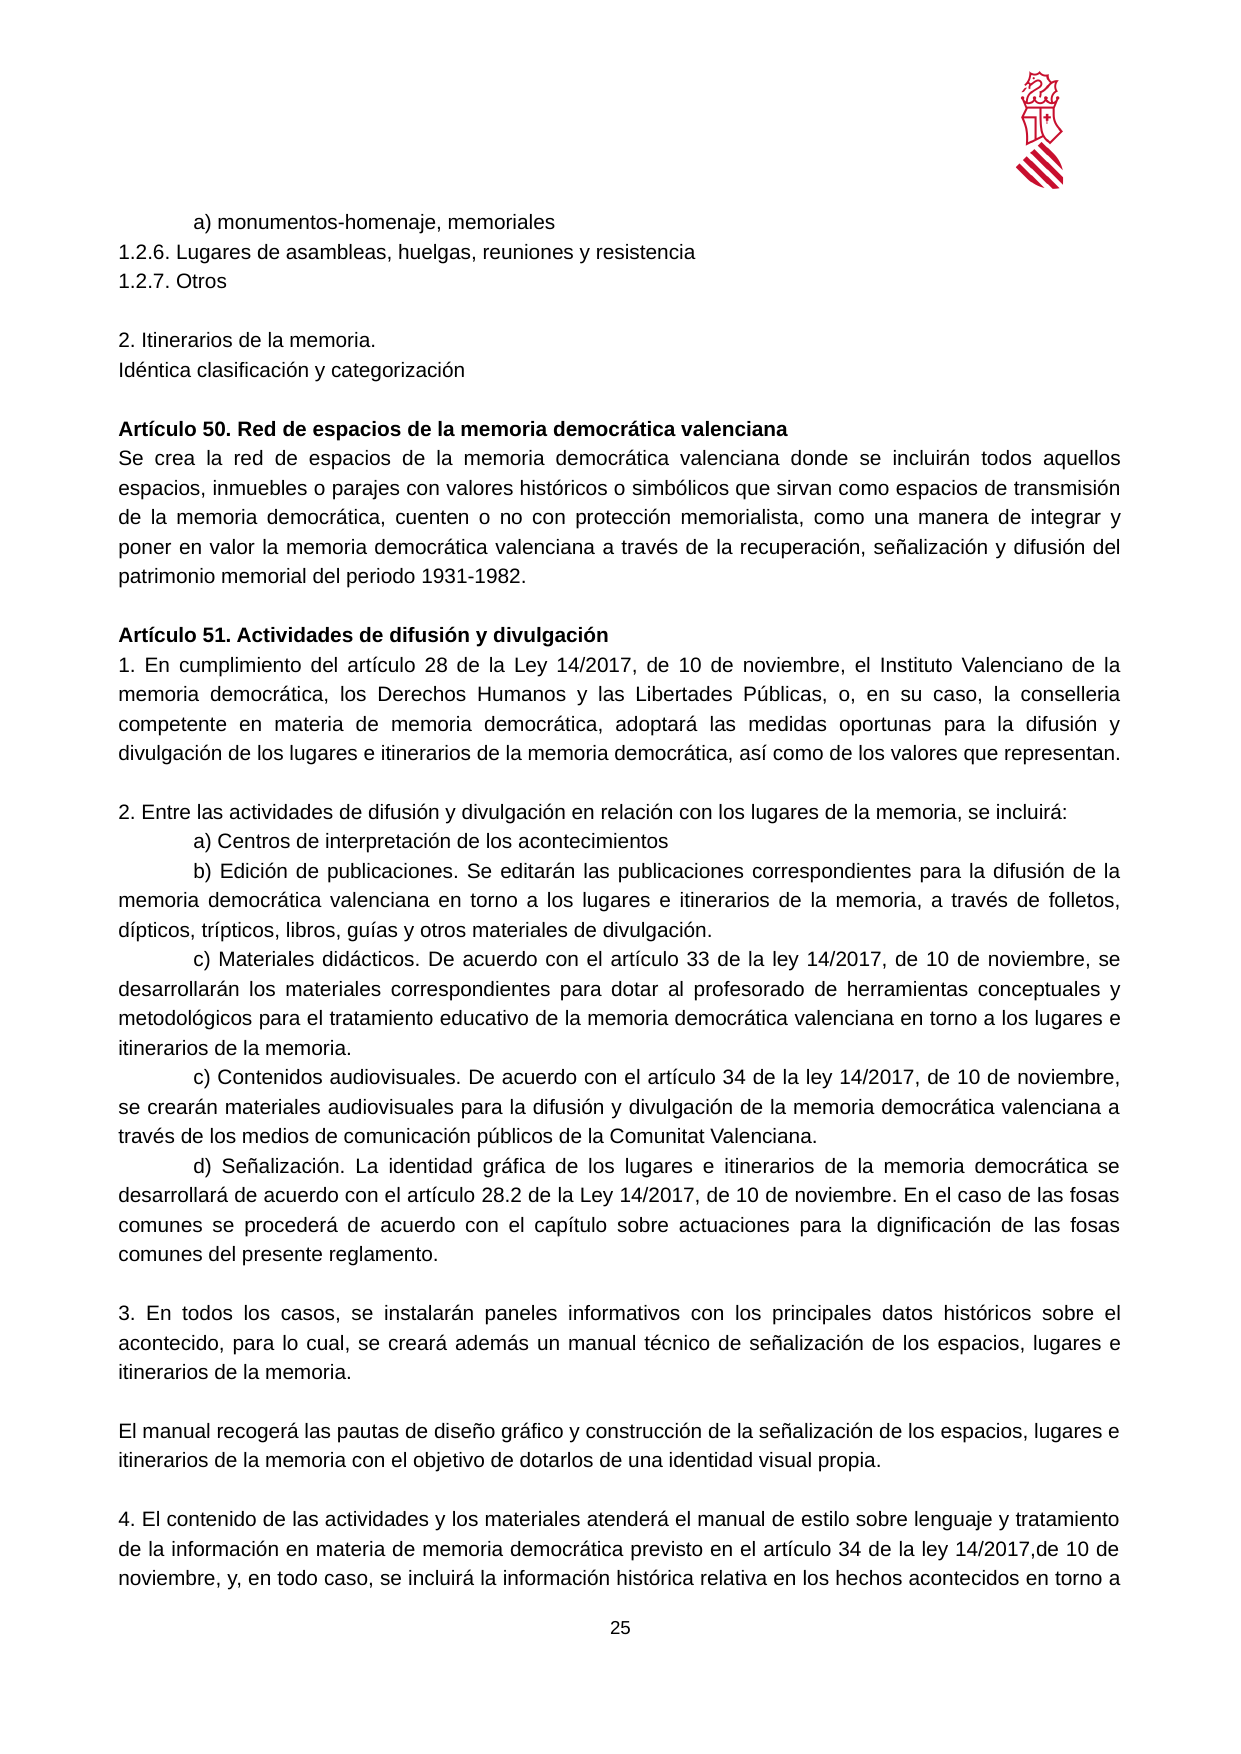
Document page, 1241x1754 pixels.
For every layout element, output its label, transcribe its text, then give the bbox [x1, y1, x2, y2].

text 1.2.7. Otros [118, 265, 1122, 295]
text 3. En todos los casos, se instalarán paneles informativos con los principales datos históricos sobre el acontecido, para lo cual, se creará además un manual técnico de señalización de los espacios, lugares e itinerarios de la memoria. [118, 1297, 1122, 1385]
text Artículo 51. Actividades de difusión y divulgación [118, 619, 1122, 648]
text Se crea la red de espacios de la memoria democrática valenciana donde se incluirán todos aquellos espacios, inmuebles o parajes con valores históricos o simbólicos que sirvan como espacios de transmisión de la memoria democrática, cuenten o no con protección memorialista, como una manera de integrar y poner en valor la memoria democrática valenciana a través de la recuperación, señalización y difusión del patrimonio memorial del periodo 1931-1982. [118, 442, 1122, 589]
text a) monumentos-homenaje, memoriales [118, 206, 1122, 236]
picture [1015, 70, 1064, 189]
text El manual recogerá las pautas de diseño gráfico y construcción de la señalización de los espacios, lugares e itinerarios de la memoria con el objetivo de dotarlos de una identidad visual propia. [118, 1415, 1122, 1474]
text 2. Entre las actividades de difusión y divulgación en relación con los lugares de la memoria, se incluirá: [118, 796, 1122, 825]
text b) Edición de publicaciones. Se editarán las publicaciones correspondientes para la difusión de la memoria democrática valenciana en torno a los lugares e itinerarios de la memoria, a través de folletos, dípticos, trípticos, libros, guías y otros materiales de divulgación. [118, 855, 1122, 943]
text Artículo 50. Red de espacios de la memoria democrática valenciana [118, 413, 1122, 442]
text 4. El contenido de las actividades y los materiales atenderá el manual de estilo sobre lenguaje y tratamiento de la información en materia de memoria democrática previsto en el artículo 34 de la ley 14/2017,de 10 de noviembre, y, en todo caso, se incluirá la información histórica relativa en los hechos acontecidos en torno a [118, 1503, 1122, 1592]
text 2. Itinerarios de la memoria. [118, 324, 1122, 354]
text 1. En cumplimiento del artículo 28 de la Ley 14/2017, de 10 de noviembre, el Instituto Valenciano de la memoria democrática, los Derechos Humanos y las Libertades Públicas, o, en su caso, la conselleria competente en materia de memoria democrática, adoptará las medidas oportunas para la difusión y divulgación de los lugares e itinerarios de la memoria democrática, así como de los valores que representan. [118, 648, 1122, 766]
text a) Centros de interpretación de los acontecimientos [118, 825, 1122, 855]
text c) Materiales didácticos. De acuerdo con el artículo 33 de la ley 14/2017, de 10 de noviembre, se desarrollarán los materiales correspondientes para dotar al profesorado de herramientas conceptuales y metodológicos para el tratamiento educativo de la memoria democrática valenciana en torno a los lugares e itinerarios de la memoria. [118, 943, 1122, 1061]
text d) Señalización. La identidad gráfica de los lugares e itinerarios de la memoria democrática se desarrollará de acuerdo con el artículo 28.2 de la Ley 14/2017, de 10 de noviembre. En el caso de las fosas comunes se procederá de acuerdo con el capítulo sobre actuaciones para la dignificación de las fosas comunes del presente reglamento. [118, 1149, 1122, 1267]
text Idéntica clasificación y categorización [118, 354, 1122, 383]
text 1.2.6. Lugares de asambleas, huelgas, reuniones y resistencia [118, 236, 1122, 265]
text c) Contenidos audiovisuales. De acuerdo con el artículo 34 de la ley 14/2017, de 10 de noviembre, se crearán materiales audiovisuales para la difusión y divulgación de la memoria democrática valenciana a través de los medios de comunicación públicos de la Comunitat Valenciana. [118, 1061, 1122, 1149]
